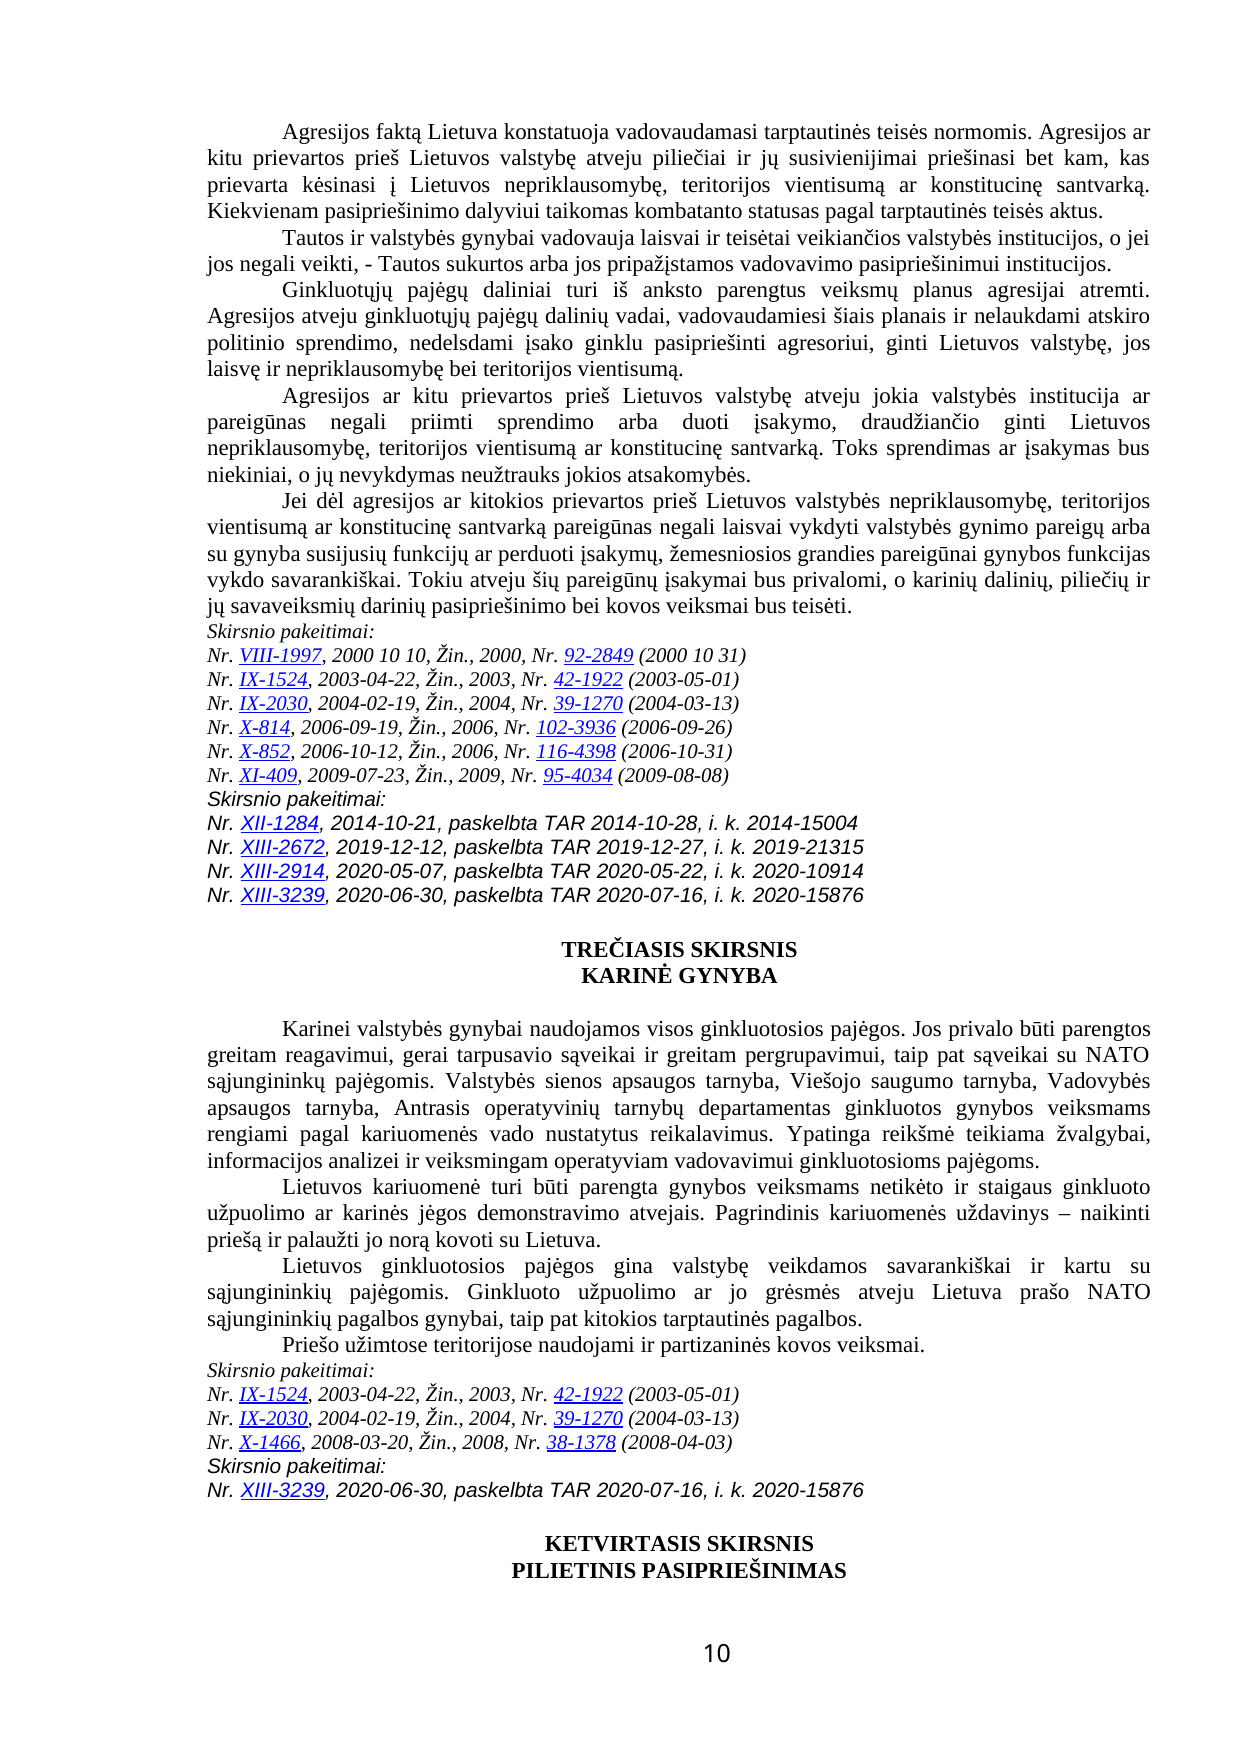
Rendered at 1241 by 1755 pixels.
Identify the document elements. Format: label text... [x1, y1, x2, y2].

text Agresijos faktą Lietuva konstatuoja vadovaudamasi tarptautinės teisės normomis. Agresijos ar kitu prievartos prieš Lietuvos valstybę atveju piliečiai ir jų susivienijimai priešinasi bet kam, kas prievarta kėsinasi į Lietuvos nepriklausomybę, teritorijos vientisumą ar konstitucinę santvarką. Kiekvienam pasipriešinimo dalyviui taikomas kombatanto statusas pagal tarptautinės teisės aktus. [207, 118, 1152, 223]
text Skirsnio pakeitimai: [207, 619, 1152, 643]
text Nr. XI-409, 2009-07-23, Žin., 2009, Nr. 95-4034 (2009-08-08) [207, 763, 1152, 787]
text PILIETINIS PASIPRIEŠINIMAS [207, 1557, 1152, 1583]
subtitle KARINĖ GYNYBA [207, 962, 1152, 988]
text Nr. IX-2030, 2004-02-19, Žin., 2004, Nr. 39-1270 (2004-03-13) [207, 691, 1152, 715]
text Skirsnio pakeitimai: [207, 1454, 1152, 1478]
text Agresijos ar kitu prievartos prieš Lietuvos valstybę atveju jokia valstybės institucija ar pareigūnas negali priimti sprendimo arba duoti įsakymo, draudžiančio ginti Lietuvos nepriklausomybę, teritorijos vientisumą ar konstitucinę santvarką. Toks sprendimas ar įsakymas bus niekiniai, o jų nevykdymas neužtrauks jokios atsakomybės. [207, 382, 1152, 487]
text Ginkluotųjų pajėgų daliniai turi iš anksto parengtus veiksmų planus agresijai atremti. Agresijos atveju ginkluotųjų pajėgų dalinių vadai, vadovaudamiesi šiais planais ir nelaukdami atskiro politinio sprendimo, nedelsdami įsako ginklu pasipriešinti agresoriui, ginti Lietuvos valstybę, jos laisvę ir nepriklausomybę bei teritorijos vientisumą. [207, 276, 1152, 382]
text Jei dėl agresijos ar kitokios prievartos prieš Lietuvos valstybės nepriklausomybę, teritorijos vientisumą ar konstitucinę santvarką pareigūnas negali laisvai vykdyti valstybės gynimo pareigų arba su gynyba susijusių funkcijų ar perduoti įsakymų, žemesniosios grandies pareigūnai gynybos funkcijas vykdo savarankiškai. Tokiu atveju šių pareigūnų įsakymai bus privalomi, o karinių dalinių, piliečių ir jų savaveiksmių darinių pasipriešinimo bei kovos veiksmai bus teisėti. [207, 487, 1152, 619]
text Lietuvos kariuomenė turi būti parengta gynybos veiksmams netikėto ir staigaus ginkluoto užpuolimo ar karinės jėgos demonstravimo atvejais. Pagrindinis kariuomenės uždavinys – naikinti priešą ir palaužti jo norą kovoti su Lietuva. [207, 1173, 1152, 1252]
text KetvirtasIS skirsnis [207, 1530, 1152, 1557]
text Nr. X-852, 2006-10-12, Žin., 2006, Nr. 116-4398 (2006-10-31) [207, 739, 1152, 763]
text Priešo užimtose teritorijose naudojami ir partizaninės kovos veiksmai. [207, 1331, 1152, 1357]
text Tautos ir valstybės gynybai vadovauja laisvai ir teisėtai veikiančios valstybės institucijos, o jei jos negali veikti, - Tautos sukurtos arba jos pripažįstamos vadovavimo pasipriešinimui institucijos. [207, 223, 1152, 276]
text Nr. IX-1524, 2003-04-22, Žin., 2003, Nr. 42-1922 (2003-05-01) [207, 1382, 1152, 1406]
text Nr. X-1466, 2008-03-20, Žin., 2008, Nr. 38-1378 (2008-04-03) [207, 1430, 1152, 1454]
text Nr. X-814, 2006-09-19, Žin., 2006, Nr. 102-3936 (2006-09-26) [207, 715, 1152, 739]
text Nr. VIII-1997, 2000 10 10, Žin., 2000, Nr. 92-2849 (2000 10 31) [207, 643, 1152, 667]
text Nr. XII-1284, 2014-10-21, paskelbta TAR 2014-10-28, i. k. 2014-15004 [207, 811, 1152, 835]
text Nr. XIII-2914, 2020-05-07, paskelbta TAR 2020-05-22, i. k. 2020-10914 [207, 859, 1152, 883]
text Nr. IX-1524, 2003-04-22, Žin., 2003, Nr. 42-1922 (2003-05-01) [207, 667, 1152, 691]
text Nr. IX-2030, 2004-02-19, Žin., 2004, Nr. 39-1270 (2004-03-13) [207, 1406, 1152, 1430]
text Skirsnio pakeitimai: [207, 787, 1152, 811]
text Nr. XIII-3239, 2020-06-30, paskelbta TAR 2020-07-16, i. k. 2020-15876 [207, 883, 1152, 907]
text Lietuvos ginkluotosios pajėgos gina valstybę veikdamos savarankiškai ir kartu su sąjungininkių pajėgomis. Ginkluoto užpuolimo ar jo grėsmės atveju Lietuva prašo NATO sąjungininkių pagalbos gynybai, taip pat kitokios tarptautinės pagalbos. [207, 1252, 1152, 1331]
text Nr. XIII-2672, 2019-12-12, paskelbta TAR 2019-12-27, i. k. 2019-21315 [207, 835, 1152, 859]
text TREČIASIS SKIRSNIS [207, 936, 1152, 962]
text Skirsnio pakeitimai: [207, 1357, 1152, 1382]
text Nr. XIII-3239, 2020-06-30, paskelbta TAR 2020-07-16, i. k. 2020-15876 [207, 1478, 1152, 1502]
text Karinei valstybės gynybai naudojamos visos ginkluotosios pajėgos. Jos privalo būti parengtos greitam reagavimui, gerai tarpusavio sąveikai ir greitam pergrupavimui, taip pat sąveikai su NATO sąjungininkų pajėgomis. Valstybės sienos apsaugos tarnyba, Viešojo saugumo tarnyba, Vadovybės apsaugos tarnyba, Antrasis operatyvinių tarnybų departamentas ginkluotos gynybos veiksmams rengiami pagal kariuomenės vado nustatytus reikalavimus. Ypatinga reikšmė teikiama žvalgybai, informacijos analizei ir veiksmingam operatyviam vadovavimui ginkluotosioms pajėgoms. [207, 1015, 1152, 1173]
